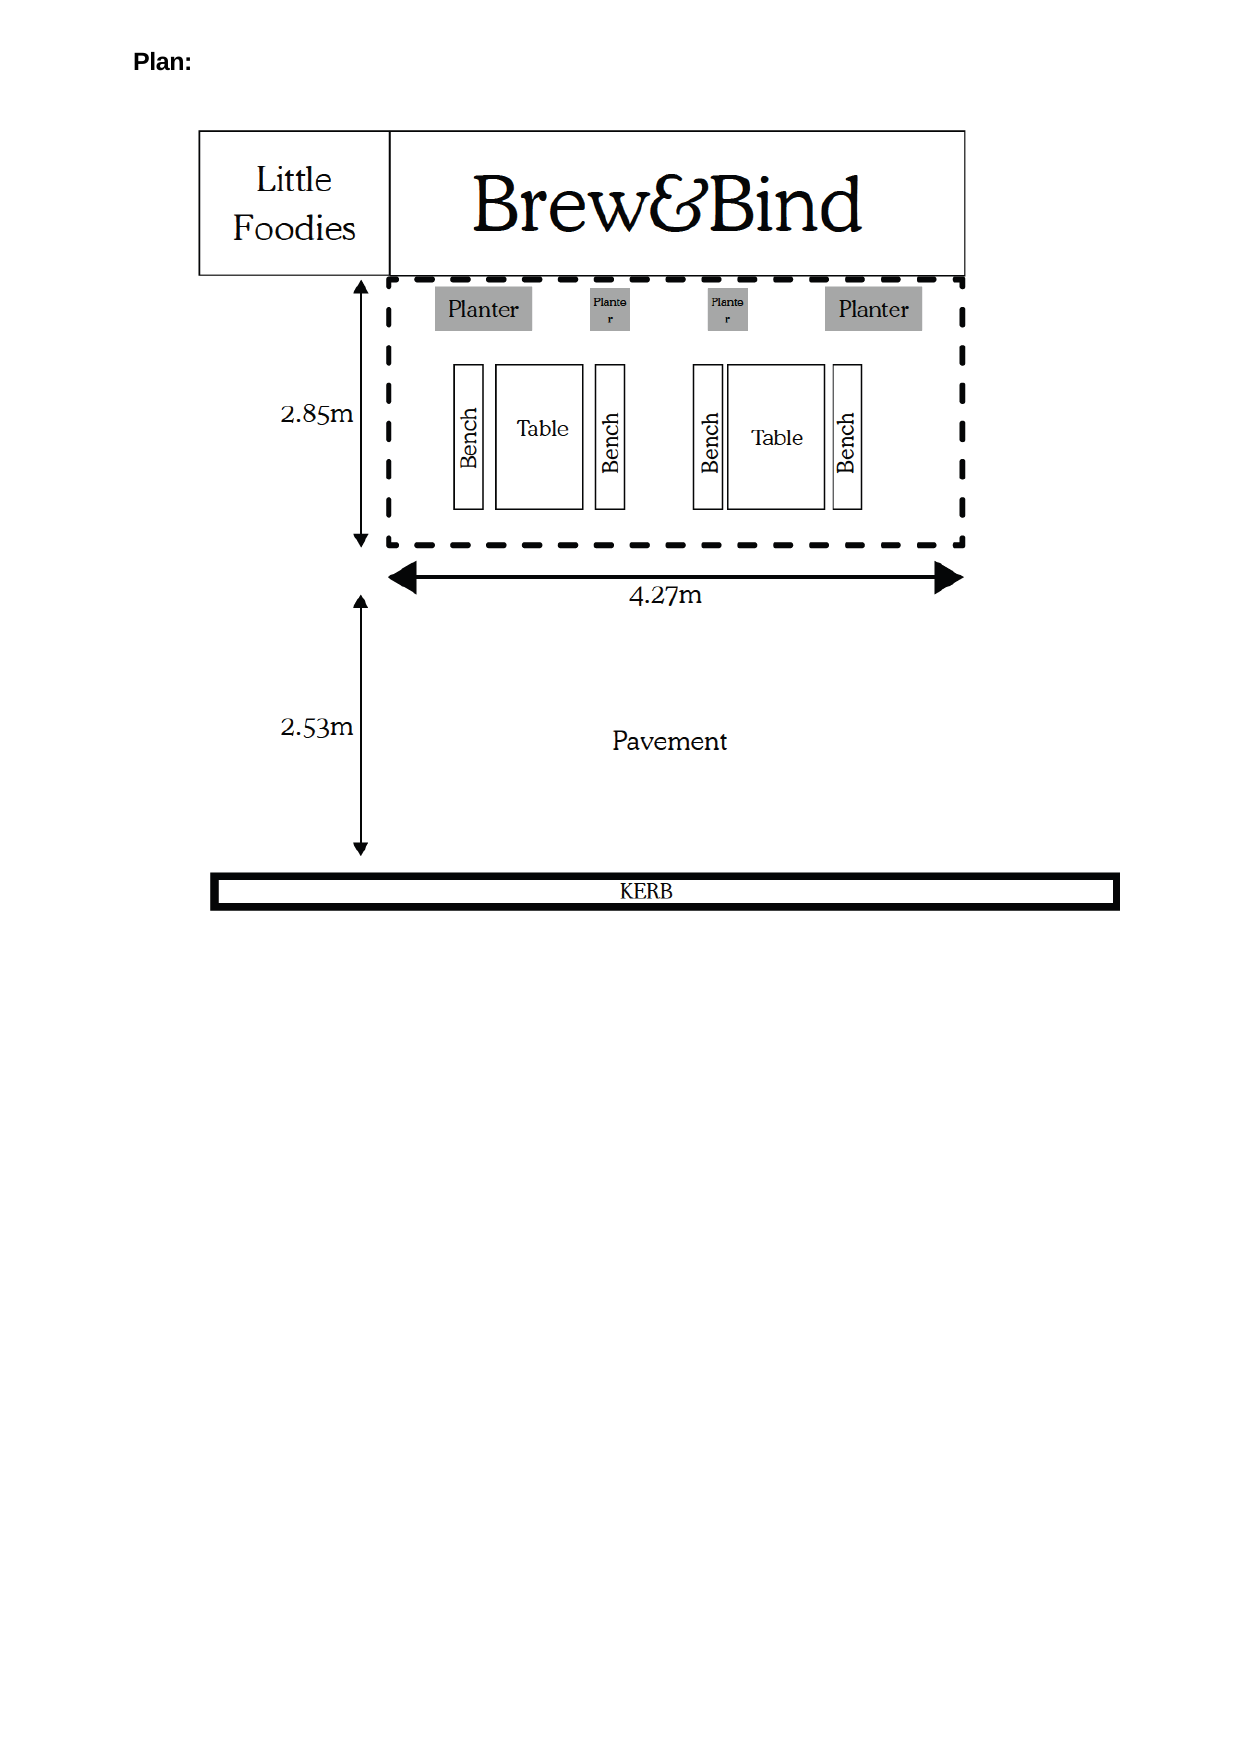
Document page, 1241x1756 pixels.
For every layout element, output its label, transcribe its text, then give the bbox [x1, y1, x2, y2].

text Plan: [133, 47, 1182, 76]
